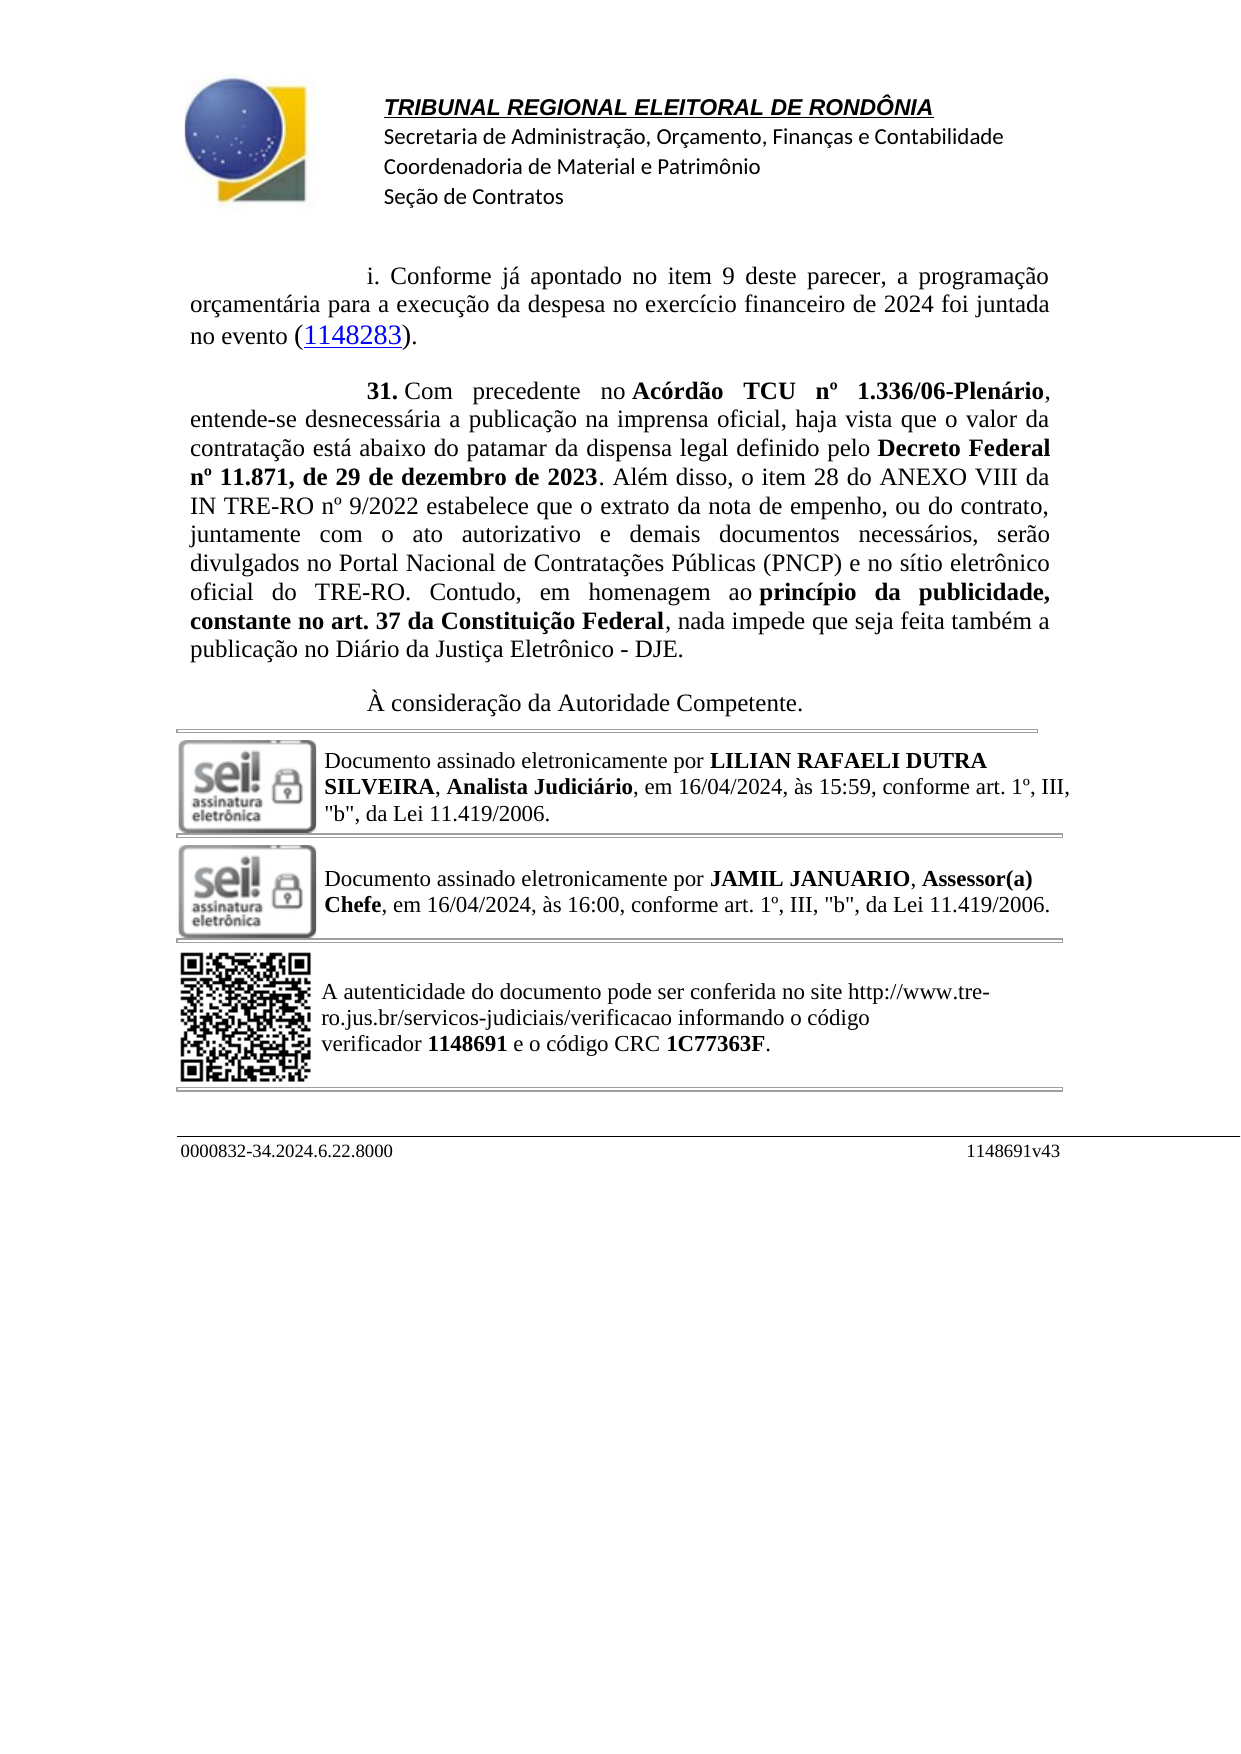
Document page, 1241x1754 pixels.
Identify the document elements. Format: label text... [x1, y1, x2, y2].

table_header Documento assinado eletronicamente por JAMIL JANUARIO, Assessor(a) Chefe, em 16/04/2024, às 16:00, conforme art. 1º, III, "b", da Lei 11.419/2006. [323, 844, 1072, 939]
table_header [177, 949, 319, 1086]
text i. Conforme já apontado no item 9 deste parecer, a programação orçamentária para a execução da despesa no exercício financeiro de 2024 foi juntada no evento (1148283). [190, 261, 1051, 351]
table_header 0000832-34.2024.6.22.8000 [177, 1137, 620, 1164]
table_header A autenticidade do documento pode ser conferida no site http://www.tre-ro.jus.br/servicos-judiciais/verificacao informando o código verificador 1148691 e o código CRC 1C77363F. [319, 949, 1072, 1086]
table_header [177, 739, 322, 833]
text À consideração da Autoridade Competente. [190, 688, 1051, 717]
table_header [177, 844, 322, 938]
text 31. Com precedente no Acórdão TCU nº 1.336/06-Plenário, entende-se desnecessária a publicação na imprensa oficial, haja vista que o valor da contratação está abaixo do patamar da dispensa legal definido pelo Decreto Federal nº 11.871, de 29 de dezembro de 2023. Além disso, o item 28 do ANEXO VIII da IN TRE-RO nº 9/2022 estabelece que o extrato da nota de empenho, ou do contrato, juntamente com o ato autorizativo e demais documentos necessários, serão divulgados no Portal Nacional de Contratações Públicas (PNCP) e no sítio eletrônico oficial do TRE-RO. Contudo, em homenagem ao princípio da publicidade, constante no art. 37 da Constituição Federal, nada impede que seja feita também a publicação no Diário da Justiça Eletrônico - DJE. [190, 376, 1051, 663]
table_header Documento assinado eletronicamente por LILIAN RAFAELI DUTRA SILVEIRA, Analista Judiciário, em 16/04/2024, às 15:59, conforme art. 1º, III, "b", da Lei 11.419/2006. [323, 739, 1072, 834]
table_header 1148691v43 [620, 1137, 1063, 1164]
